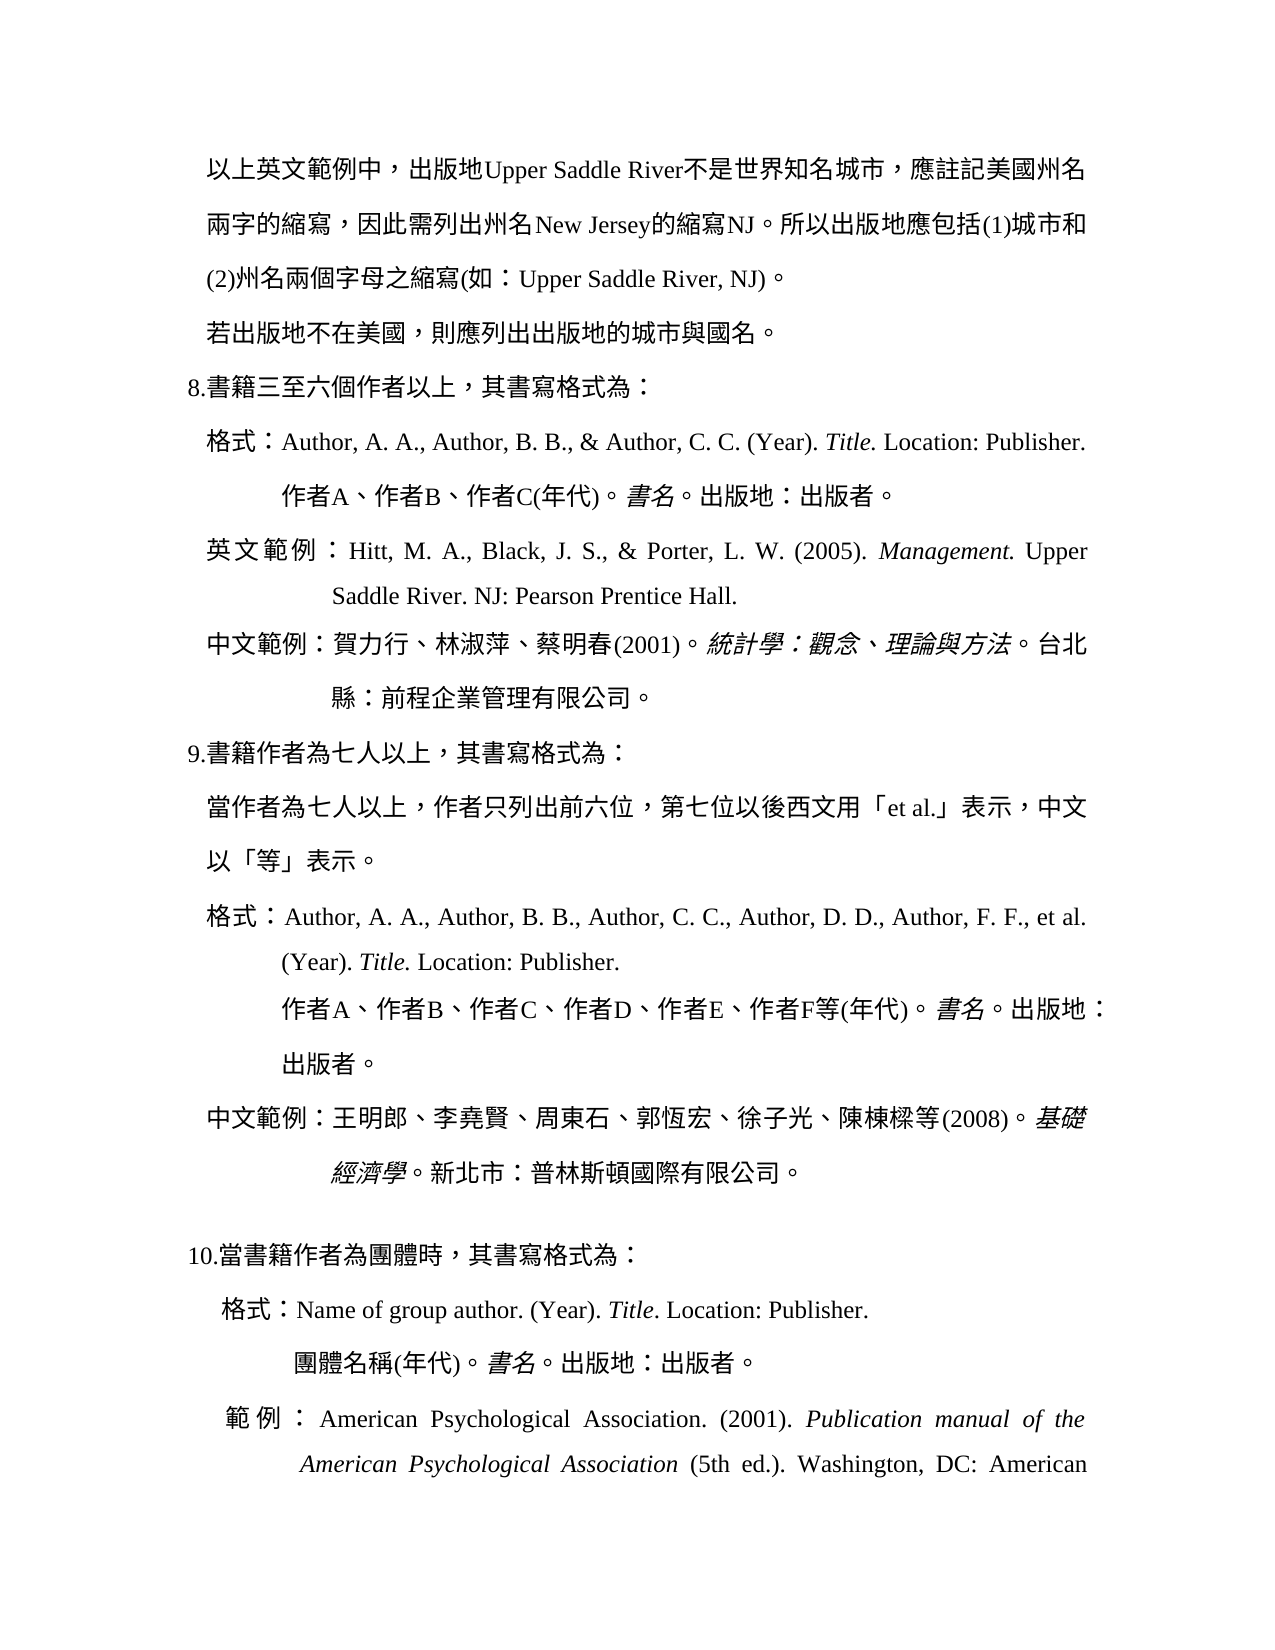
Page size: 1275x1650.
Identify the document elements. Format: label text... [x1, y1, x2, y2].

text 9.書籍作者為七人以上，其書寫格式為： [187, 733, 1087, 769]
text 8.書籍三至六個作者以上，其書寫格式為： [187, 367, 1087, 404]
text 作者A、作者B、作者C(年代)。書名。出版地：出版者。 [281, 476, 1087, 512]
text 中文範例：賀力行、林淑萍、蔡明春(2001)。統計學：觀念、理論與方法。台北縣：前程企業管理有限公司。 [206, 624, 1087, 715]
text 範例：American Psychological Association. (2001). Publication manual of the American Psychological Association (5th ed.). Washington, DC: American [225, 1398, 1087, 1478]
text 中文範例：王明郎、李堯賢、周東石、郭恆宏、徐子光、陳棟樑等(2008)。基礎經濟學。新北市：普林斯頓國際有限公司。 [206, 1099, 1087, 1189]
text 以上英文範例中，出版地Upper Saddle River不是世界知名城市，應註記美國州名兩字的縮寫，因此需列出州名New Jersey的縮寫NJ。所以出版地應包括(1)城市和(2)州名兩個字母之縮寫(如：Upper Saddle River, NJ)。 [206, 150, 1087, 295]
text 格式：Author, A. A., Author, B. B., & Author, C. C. (Year). Title. Location: Publisher. [206, 422, 1087, 458]
text 格式：Author, A. A., Author, B. B., Author, C. C., Author, D. D., Author, F. F., et al. (Year). Title. Location: Publisher. [206, 896, 1087, 976]
text 團體名稱(年代)。書名。出版地：出版者。 [294, 1344, 1087, 1380]
text 格式：Name of group author. (Year). Title. Location: Publisher. [221, 1289, 1087, 1326]
text 作者A、作者B、作者C、作者D、作者E、作者F等(年代)。書名。出版地：出版者。 [281, 990, 1087, 1081]
text 當作者為七人以上，作者只列出前六位，第七位以後西文用「et al.」表示，中文以「等」表示。 [206, 787, 1087, 878]
text 英文範例：Hitt, M. A., Black, J. S., & Porter, L. W. (2005). Management. Upper Saddle River. NJ: Pearson Prentice Hall. [206, 531, 1087, 610]
text 若出版地不在美國，則應列出出版地的城市與國名。 [206, 313, 1087, 349]
text 10.當書籍作者為團體時，其書寫格式為： [187, 1235, 1087, 1271]
